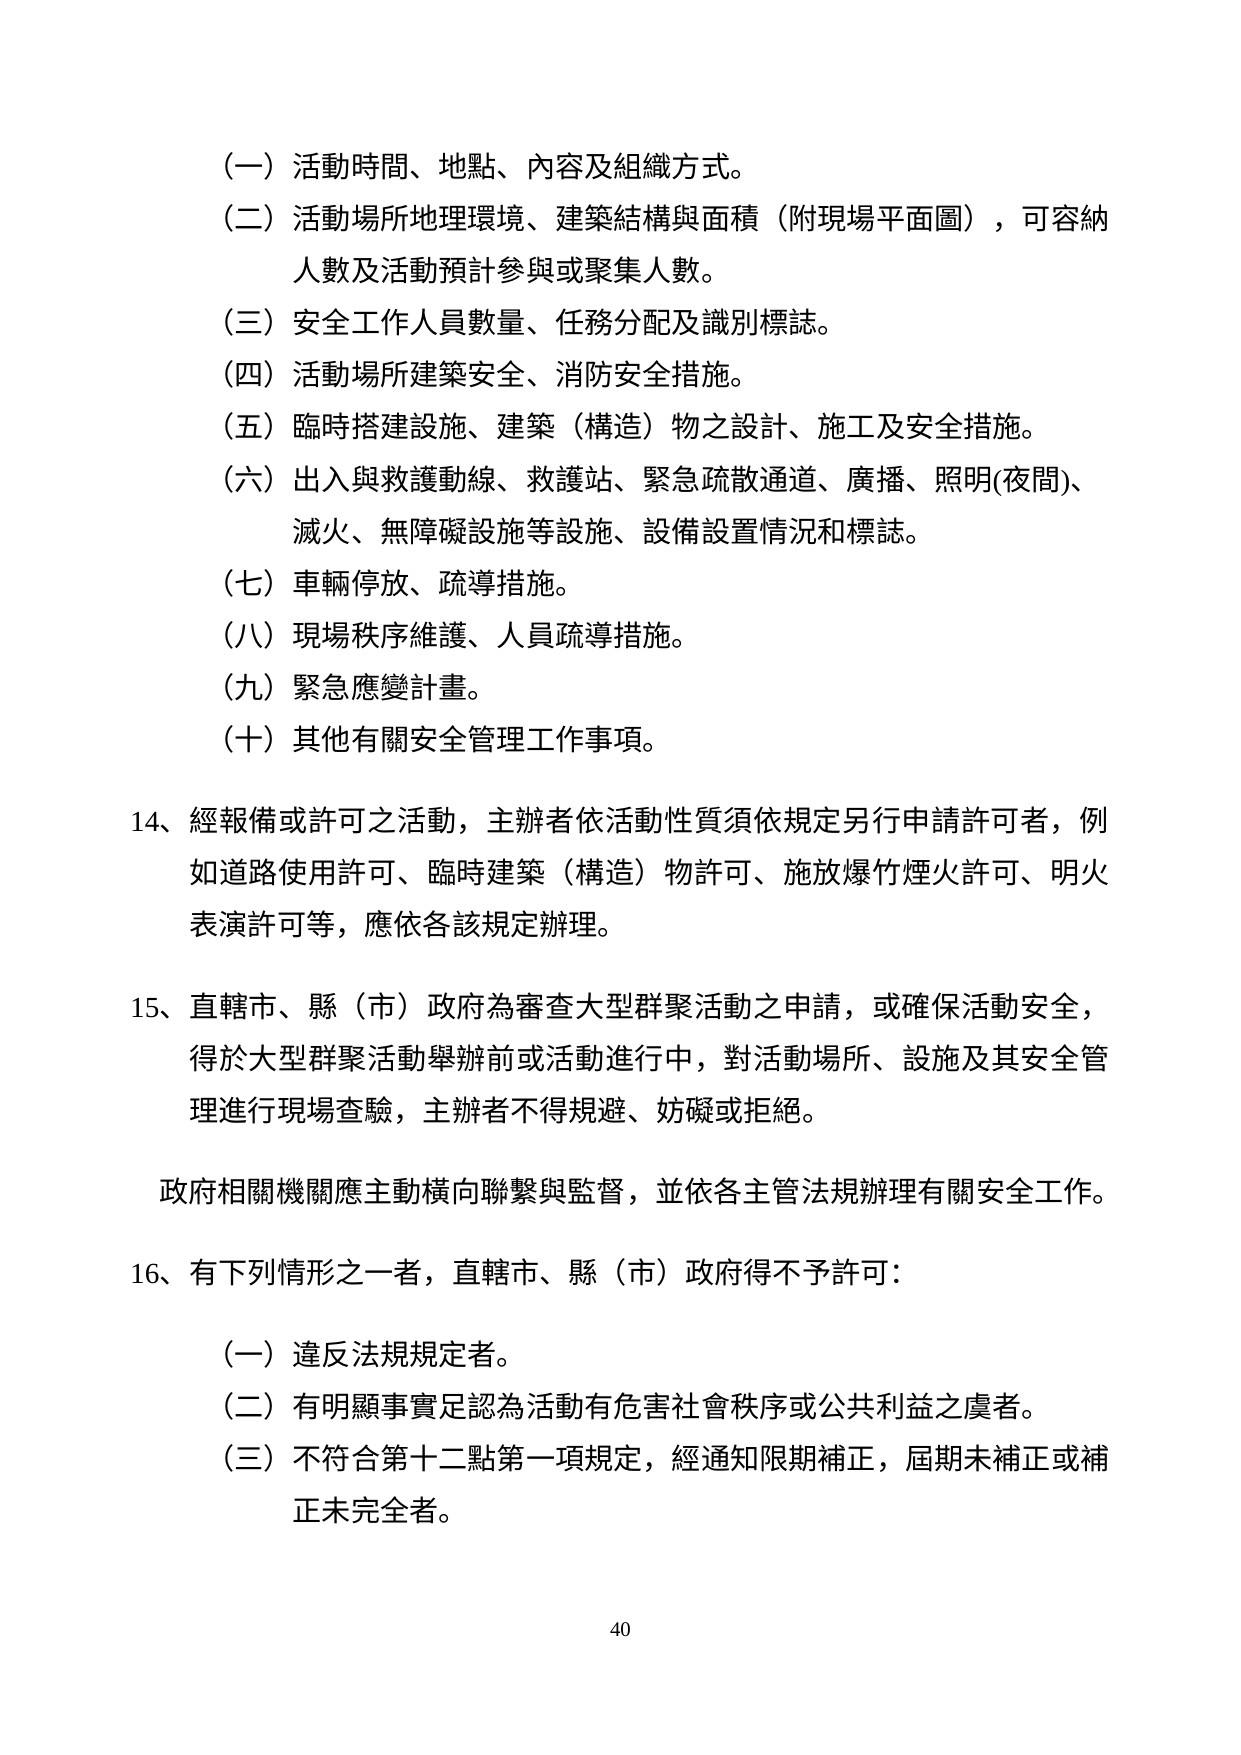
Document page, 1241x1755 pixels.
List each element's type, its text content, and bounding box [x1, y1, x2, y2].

text （七）車輛停放、疏導措施。 [205, 552, 1110, 604]
text （八）現場秩序維護、人員疏導措施。 [205, 604, 1110, 657]
list 直轄市、縣（市）政府為審查大型群聚活動之申請，或確保活動安全，得於大型群聚活動舉辦前或活動進行中，對活動場所、設施及其安全管理進行現場查驗，主辦者不得規避、妨礙或拒絕。 [130, 975, 1110, 1132]
text （六）出入與救護動線、救護站、緊急疏散通道、廣播、照明(夜間)、滅火、無障礙設施等設施、設備設置情況和標誌。 [205, 448, 1110, 552]
text 政府相關機關應主動橫向聯繫與監督，並依各主管法規辦理有關安全工作。 [130, 1161, 1110, 1213]
text （四）活動場所建築安全、消防安全措施。 [205, 344, 1110, 396]
text （九）緊急應變計畫。 [205, 657, 1110, 709]
list 有下列情形之一者，直轄市、縣（市）政府得不予許可： [130, 1242, 1110, 1294]
text （一）活動時間、地點、內容及組織方式。 [205, 136, 1110, 188]
text （三）不符合第十二點第一項規定，經通知限期補正，屆期未補正或補正未完全者。 [205, 1427, 1110, 1532]
text （十）其他有關安全管理工作事項。 [205, 709, 1110, 761]
text （三）安全工作人員數量、任務分配及識別標誌。 [205, 292, 1110, 344]
text （五）臨時搭建設施、建築（構造）物之設計、施工及安全措施。 [205, 396, 1110, 448]
text （一）違反法規規定者。 [205, 1323, 1110, 1375]
list 經報備或許可之活動，主辦者依活動性質須依規定另行申請許可者，例如道路使用許可、臨時建築（構造）物許可、施放爆竹煙火許可、明火表演許可等，應依各該規定辦理。 [130, 790, 1110, 946]
text （二）有明顯事實足認為活動有危害社會秩序或公共利益之虞者。 [205, 1375, 1110, 1427]
text （二）活動場所地理環境、建築結構與面積（附現場平面圖），可容納人數及活動預計參與或聚集人數。 [205, 188, 1110, 292]
